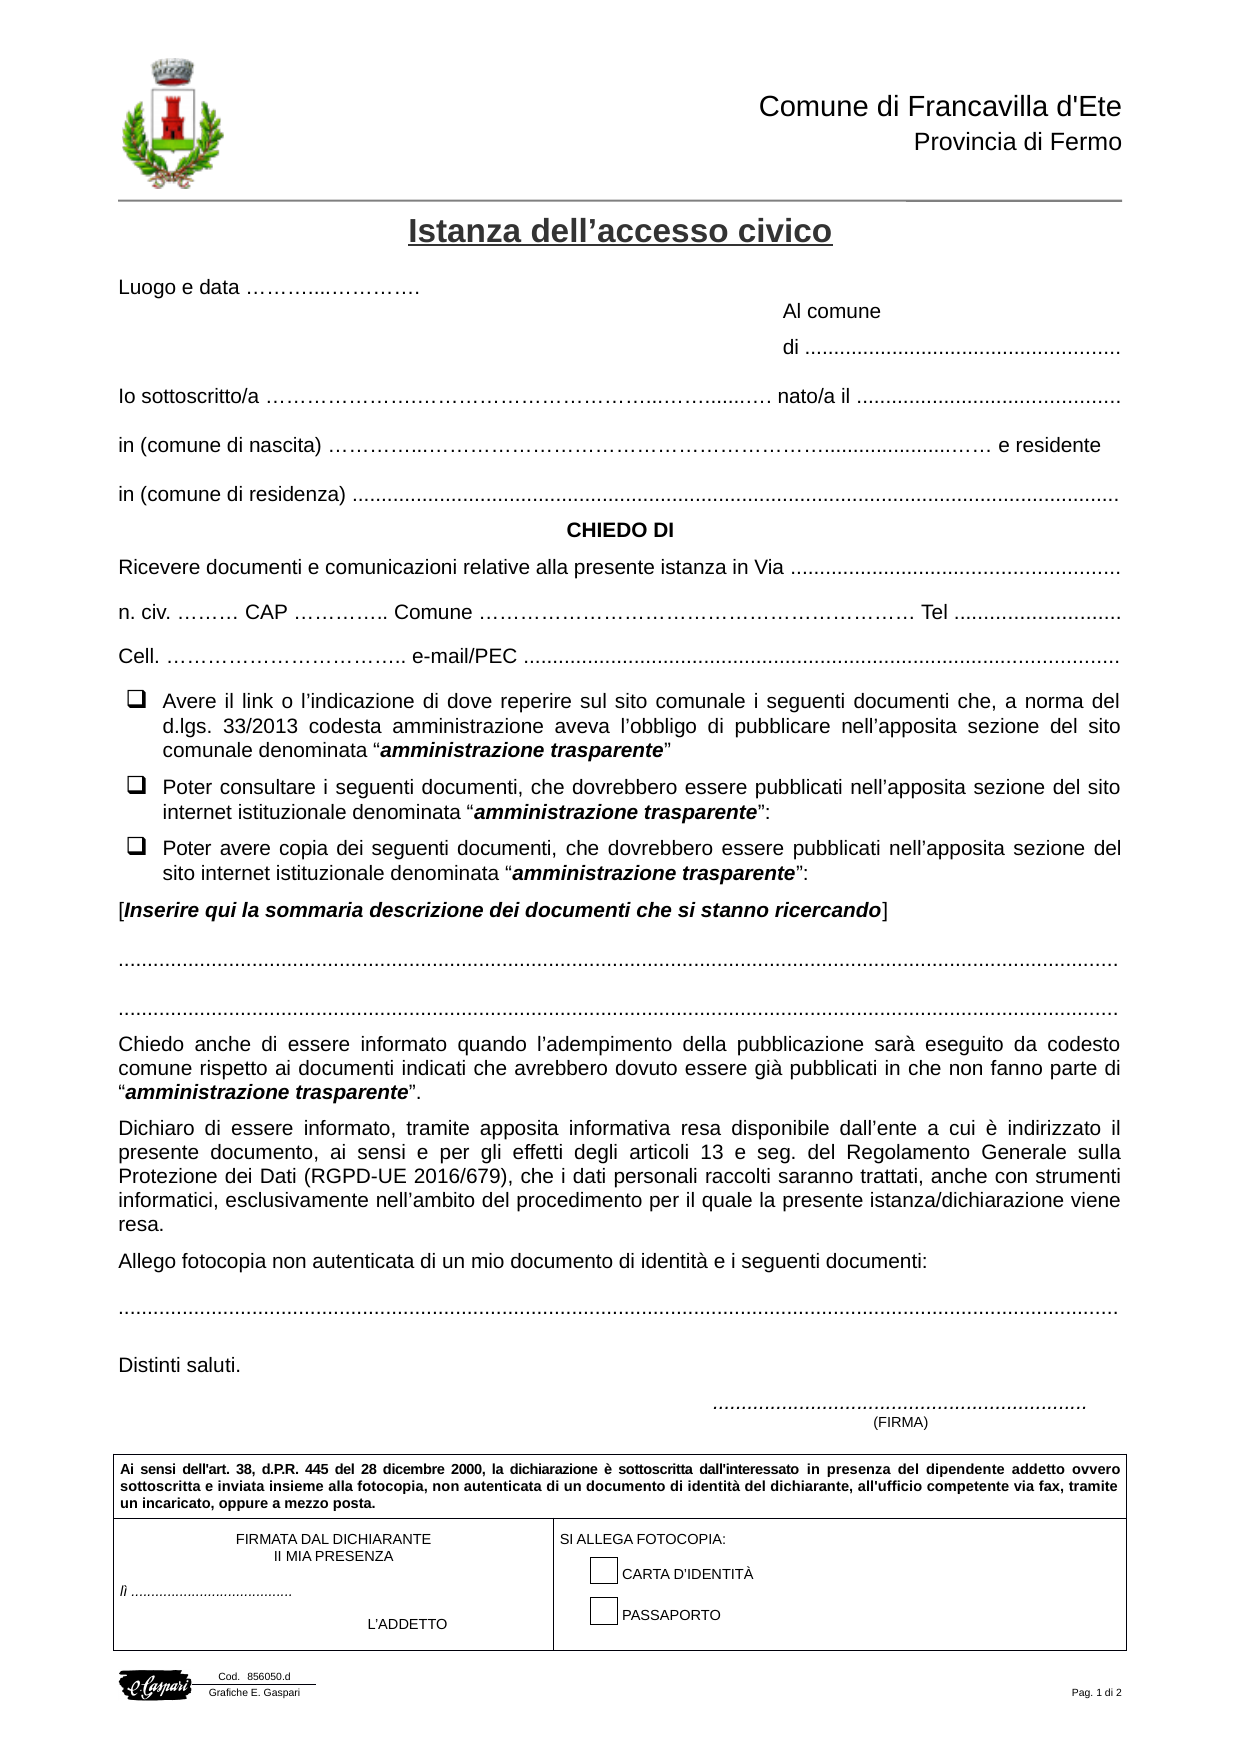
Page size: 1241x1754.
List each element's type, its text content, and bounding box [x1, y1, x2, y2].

text Allego fotocopia non autenticata di un mio documento di identità e i seguenti documenti: [118, 1248, 1122, 1272]
table_header Ai sensi dell'art. 38, d.P.R. 445 del 28 dicembre 2000, la dichiarazione è sottoscritta dall'interessato in presenza del dipendente addetto ovvero sottoscritta e inviata insieme alla fotocopia, non autenticata di un documento di identità del dichiarante, all'ufficio competente via fax, tramite un incaricato, oppure a mezzo posta. [114, 1455, 1126, 1517]
picture [118, 1669, 192, 1701]
text di [783, 335, 1122, 359]
text Cell. …………………………….. e-mail/PEC [118, 644, 1122, 668]
text Al comune [783, 298, 1122, 322]
text Dichiaro di essere informato, tramite apposita informativa resa disponibile dall’ente a cui è indirizzato il presente documento, ai sensi e per gli effetti degli articoli 13 e seg. del Regolamento Generale sulla Protezione dei Dati (RGPD-UE 2016/679), che i dati personali raccolti saranno trattati, anche con strumenti informatici, esclusivamente nell’ambito del procedimento per il quale la presente istanza/dichiarazione viene resa. [118, 1116, 1122, 1236]
list Avere il link o l’indicazione di dove reperire sul sito comunale i seguenti documenti che, a norma del d.lgs. 33/2013 codesta amministrazione aveva l’obbligo di pubblicare nell’apposita sezione del sito comunale denominata “amministrazione trasparente” [125, 689, 1122, 762]
text Provincia di Fermo [224, 127, 1122, 156]
text (FIRMA) [679, 1413, 1122, 1430]
text n. civ. ……… CAP ………….. Comune ……………………………………………………… Tel [118, 599, 1122, 623]
text Ricevere documenti e comunicazioni relative alla presente istanza in Via [118, 555, 1122, 579]
text CHIEDO DI [118, 518, 1122, 542]
text [Inserire qui la sommaria descrizione dei documenti che si stanno ricercando] [118, 897, 1122, 921]
text in (comune di nascita) …………...…………………………………………………......................…… e residente [118, 433, 1122, 457]
table_cell SI ALLEGA FOTOCOPIA: CARTA D’IDENTITÀ PASSAPORTO [554, 1519, 1126, 1649]
text Chiedo anche di essere informato quando l’adempimento della pubblicazione sarà eseguito da codesto comune rispetto ai documenti indicati che avrebbero dovuto essere già pubblicati in che non fanno parte di “amministrazione trasparente”. [118, 1032, 1122, 1104]
text Io sottoscritto/a ………………….……………………………...…….......…. nato/a il [118, 384, 1122, 408]
list Poter avere copia dei seguenti documenti, che dovrebbero essere pubblicati nell’apposita sezione del sito internet istituzionale denominata “amministrazione trasparente”: [125, 836, 1122, 885]
text Comune di Francavilla d'Ete [224, 89, 1122, 122]
table_cell FIRMATA DAL DICHIARANTE II MIA PRESENZA lì ........................................ L’ADDETTO [114, 1519, 553, 1649]
text in (comune di residenza) [118, 482, 1122, 506]
list Poter consultare i seguenti documenti, che dovrebbero essere pubblicati nell’apposita sezione del sito internet istituzionale denominata “amministrazione trasparente”: [125, 774, 1122, 823]
picture [122, 58, 224, 189]
text Luogo e data ………....…………. [118, 274, 1122, 298]
subtitle Istanza dell’accesso civico [118, 211, 1122, 249]
text ................................................................. [679, 1389, 1122, 1413]
text Distinti saluti. [118, 1353, 1122, 1377]
